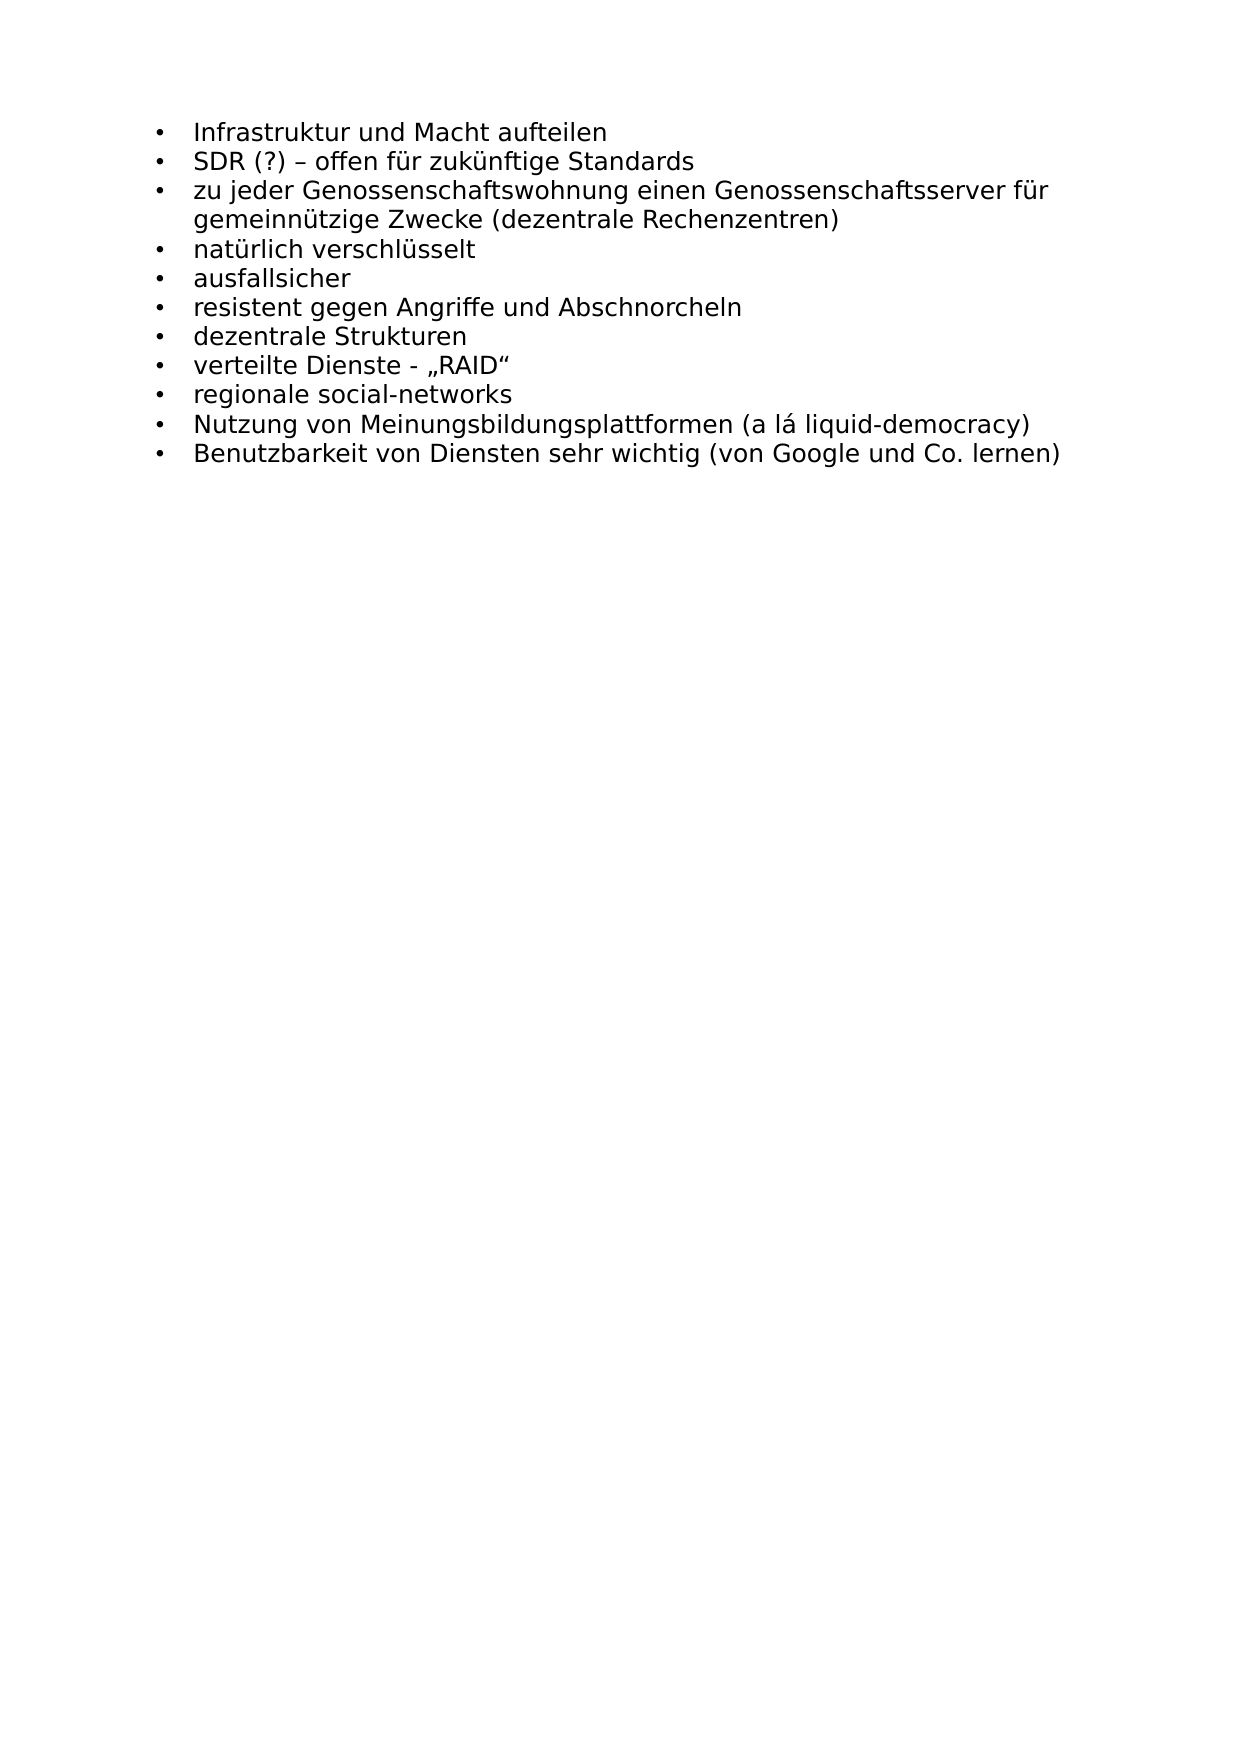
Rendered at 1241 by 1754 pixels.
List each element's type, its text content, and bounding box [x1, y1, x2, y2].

list Nutzung von Meinungsbildungsplattformen (a lá liquid-democracy) [156, 410, 1122, 439]
list ausfallsicher [156, 264, 1122, 293]
list Benutzbarkeit von Diensten sehr wichtig (von Google und Co. lernen) [156, 439, 1122, 468]
list SDR (?) – offen für zukünftige Standards [156, 147, 1122, 176]
list resistent gegen Angriffe und Abschnorcheln [156, 293, 1122, 322]
list dezentrale Strukturen [156, 322, 1122, 351]
list Infrastruktur und Macht aufteilen [156, 118, 1122, 147]
list regionale social-networks [156, 381, 1122, 410]
list zu jeder Genossenschaftswohnung einen Genossenschaftsserver für gemeinnützige Zwecke (dezentrale Rechenzentren) [156, 176, 1122, 235]
list natürlich verschlüsselt [156, 235, 1122, 264]
list verteilte Dienste - „RAID“ [156, 351, 1122, 381]
